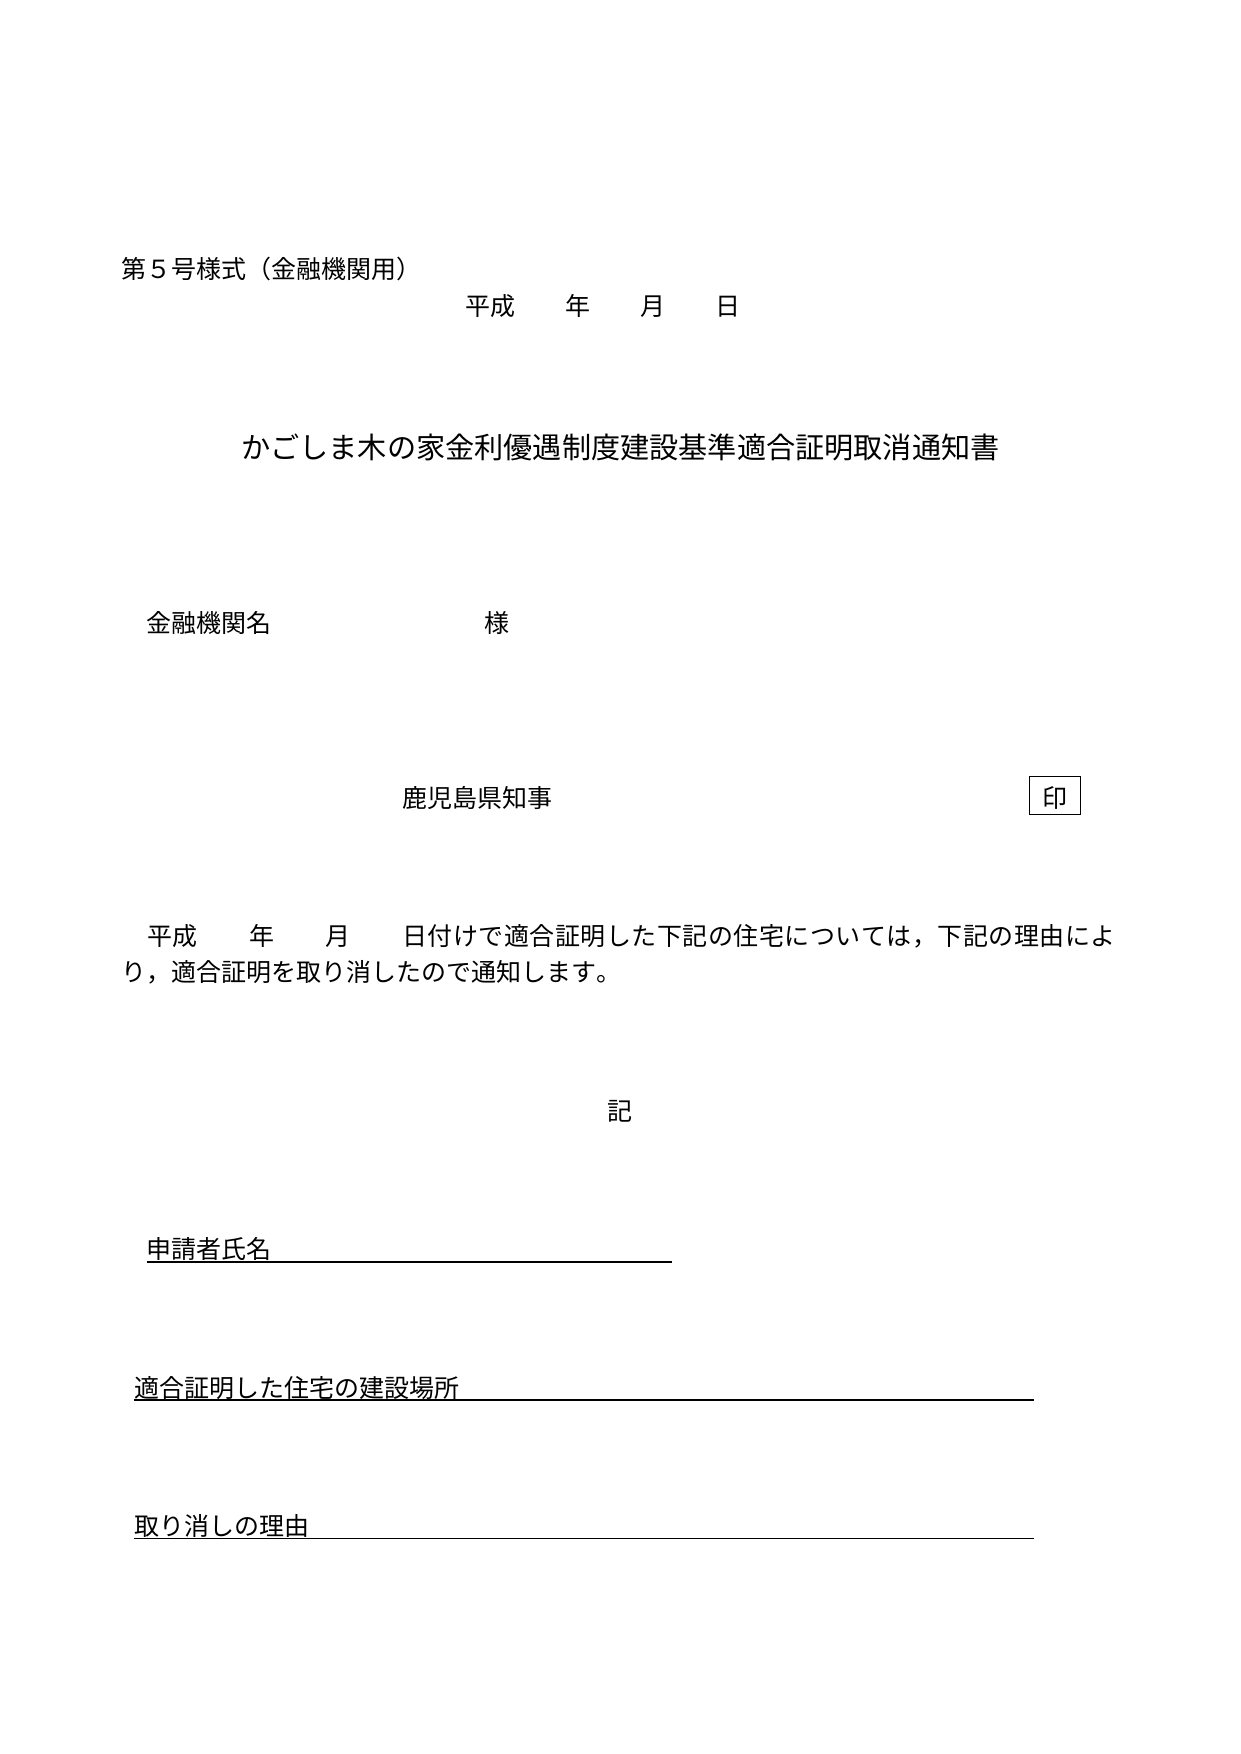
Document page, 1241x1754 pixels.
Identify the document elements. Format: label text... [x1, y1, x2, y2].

text 平成 年 月 日 [122, 286, 1118, 322]
text 取り消しの理由 [122, 1507, 1118, 1543]
table_header 印 [1030, 777, 1080, 814]
text かごしま木の家金利優遇制度建設基準適合証明取消通知書 [122, 424, 1118, 467]
text 記 [122, 1091, 1118, 1127]
text 適合証明した住宅の建設場所 [122, 1368, 1118, 1404]
text 第５号様式（金融機関用） [122, 250, 1118, 286]
text 金融機関名 様 [122, 603, 1118, 639]
text 平成 年 月 日付けで適合証明した下記の住宅については，下記の理由により，適合証明を取り消したので通知します。 [122, 917, 1118, 989]
table_header 鹿児島県知事 [122, 776, 1029, 814]
text 申請者氏名 [122, 1230, 1118, 1266]
